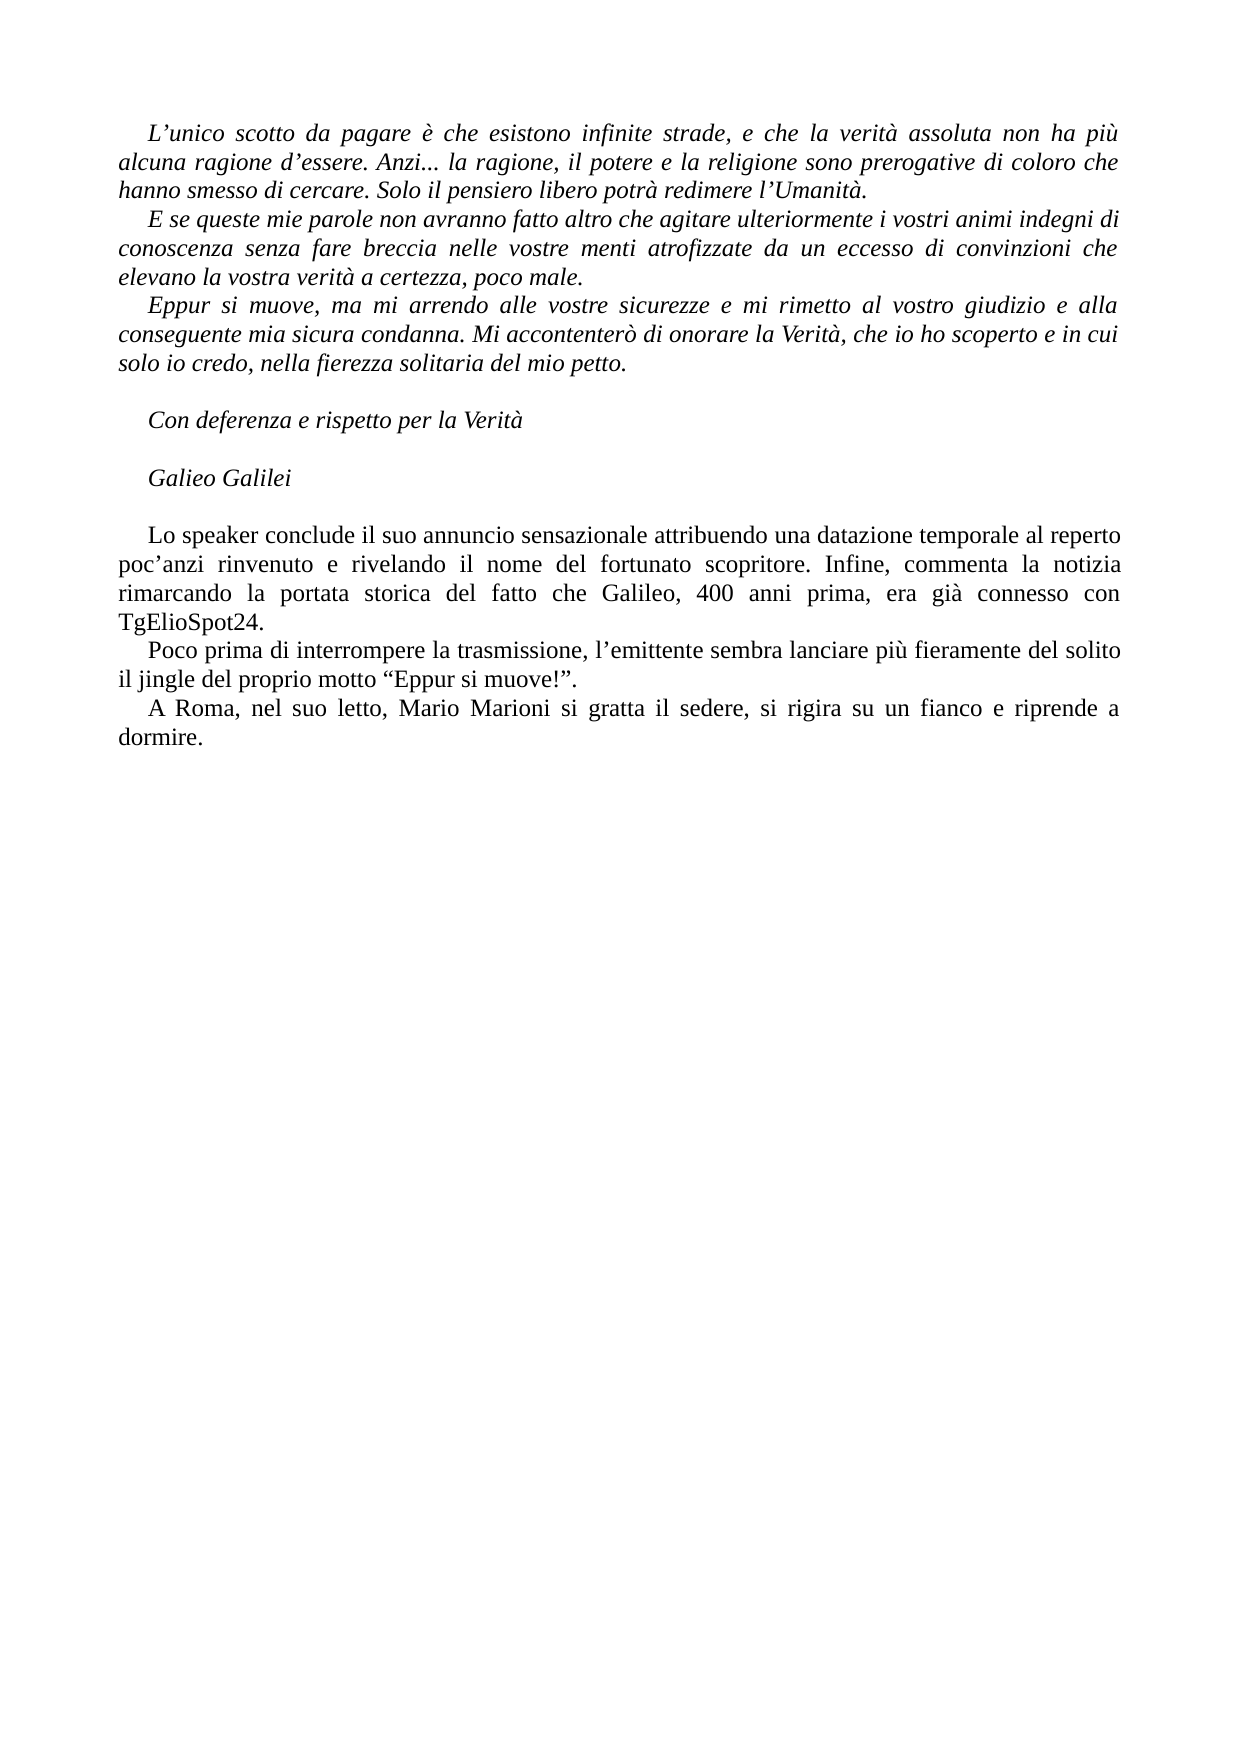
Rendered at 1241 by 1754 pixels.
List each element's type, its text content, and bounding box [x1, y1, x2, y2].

text Lo speaker conclude il suo annuncio sensazionale attribuendo una datazione temporale al reperto poc’anzi rinvenuto e rivelando il nome del fortunato scopritore. Infine, commenta la notizia rimarcando la portata storica del fatto che Galileo, 400 anni prima, era già connesso con TgElioSpot24. [118, 521, 1122, 636]
text A Roma, nel suo letto, Mario Marioni si gratta il sedere, si rigira su un fianco e riprende a dormire. [118, 693, 1122, 751]
text Con deferenza e rispetto per la Verità [118, 406, 1122, 434]
text Poco prima di interrompere la trasmissione, l’emittente sembra lanciare più fieramente del solito il jingle del proprio motto “Eppur si muove!”. [118, 636, 1122, 693]
text E se queste mie parole non avranno fatto altro che agitare ulteriormente i vostri animi indegni di conoscenza senza fare breccia nelle vostre menti atrofizzate da un eccesso di convinzioni che elevano la vostra verità a certezza, poco male. [118, 204, 1122, 291]
text Galieo Galilei [118, 463, 1122, 492]
text L’unico scotto da pagare è che esistono infinite strade, e che la verità assoluta non ha più alcuna ragione d’essere. Anzi... la ragione, il potere e la religione sono prerogative di coloro che hanno smesso di cercare. Solo il pensiero libero potrà redimere l’Umanità. [118, 118, 1122, 204]
text Eppur si muove, ma mi arrendo alle vostre sicurezze e mi rimetto al vostro giudizio e alla conseguente mia sicura condanna. Mi accontenterò di onorare la Verità, che io ho scoperto e in cui solo io credo, nella fierezza solitaria del mio petto. [118, 291, 1122, 377]
